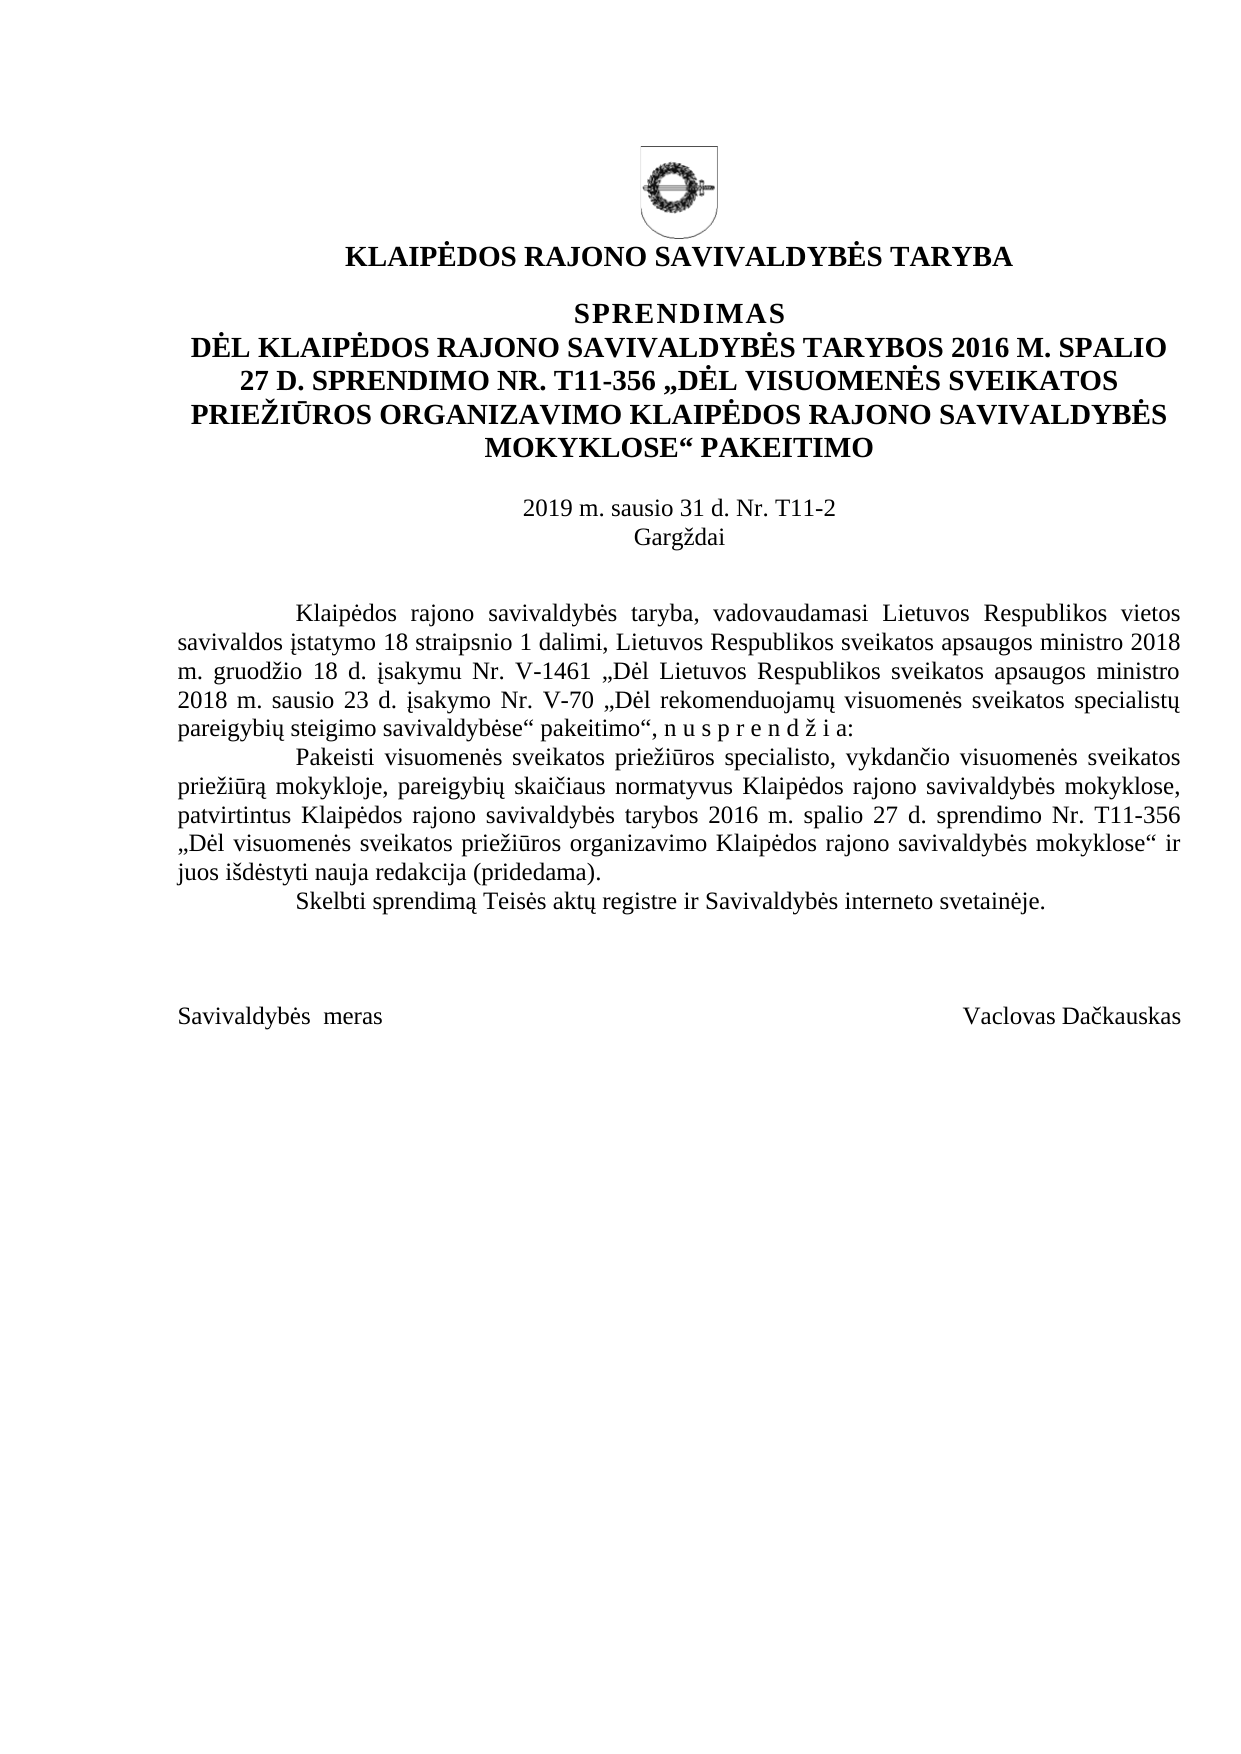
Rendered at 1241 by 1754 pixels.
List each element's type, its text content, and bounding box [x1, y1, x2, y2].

text Skelbti sprendimą Teisės aktų registre ir Savivaldybės interneto svetainėje. [177, 886, 1181, 915]
text Pakeisti visuomenės sveikatos priežiūros specialisto, vykdančio visuomenės sveikatos priežiūrą mokykloje, pareigybių skaičiaus normatyvus Klaipėdos rajono savivaldybės mokyklose, patvirtintus Klaipėdos rajono savivaldybės tarybos 2016 m. spalio 27 d. sprendimo Nr. T11-356 „Dėl visuomenės sveikatos priežiūros organizavimo Klaipėdos rajono savivaldybės mokyklose“ ir juos išdėstyti nauja redakcija (pridedama). [177, 742, 1181, 886]
text DĖL KLAIPĖDOS RAJONO SAVIVALDYBĖS TARYBOS 2016 M. SPALIO 27 D. SPRENDIMO NR. T11-356 „DĖL VISUOMENĖS SVEIKATOS PRIEŽIŪROS ORGANIZAVIMO KLAIPĖDOS RAJONO SAVIVALDYBĖS MOKYKLOSE“ PAKEITIMO [177, 330, 1181, 464]
text SPRENDIMAS [177, 296, 1181, 330]
text Klaipėdos rajono savivaldybės taryba, vadovaudamasi Lietuvos Respublikos vietos savivaldos įstatymo 18 straipsnio 1 dalimi, Lietuvos Respublikos sveikatos apsaugos ministro 2018 m. gruodžio 18 d. įsakymu Nr. V-1461 „Dėl Lietuvos Respublikos sveikatos apsaugos ministro 2018 m. sausio 23 d. įsakymo Nr. V-70 „Dėl rekomenduojamų visuomenės sveikatos specialistų pareigybių steigimo savivaldybėse“ pakeitimo“, n u s p r e n d ž i a: [177, 598, 1181, 742]
text Gargždai [177, 522, 1181, 550]
text 2019 m. sausio 31 d. Nr. T11-2 [177, 493, 1181, 522]
text KLAIPĖDOS RAJONO SAVIVALDYBĖS TARYBA [177, 239, 1181, 272]
text Savivaldybės meras Vaclovas Dačkauskas [177, 1001, 1181, 1030]
